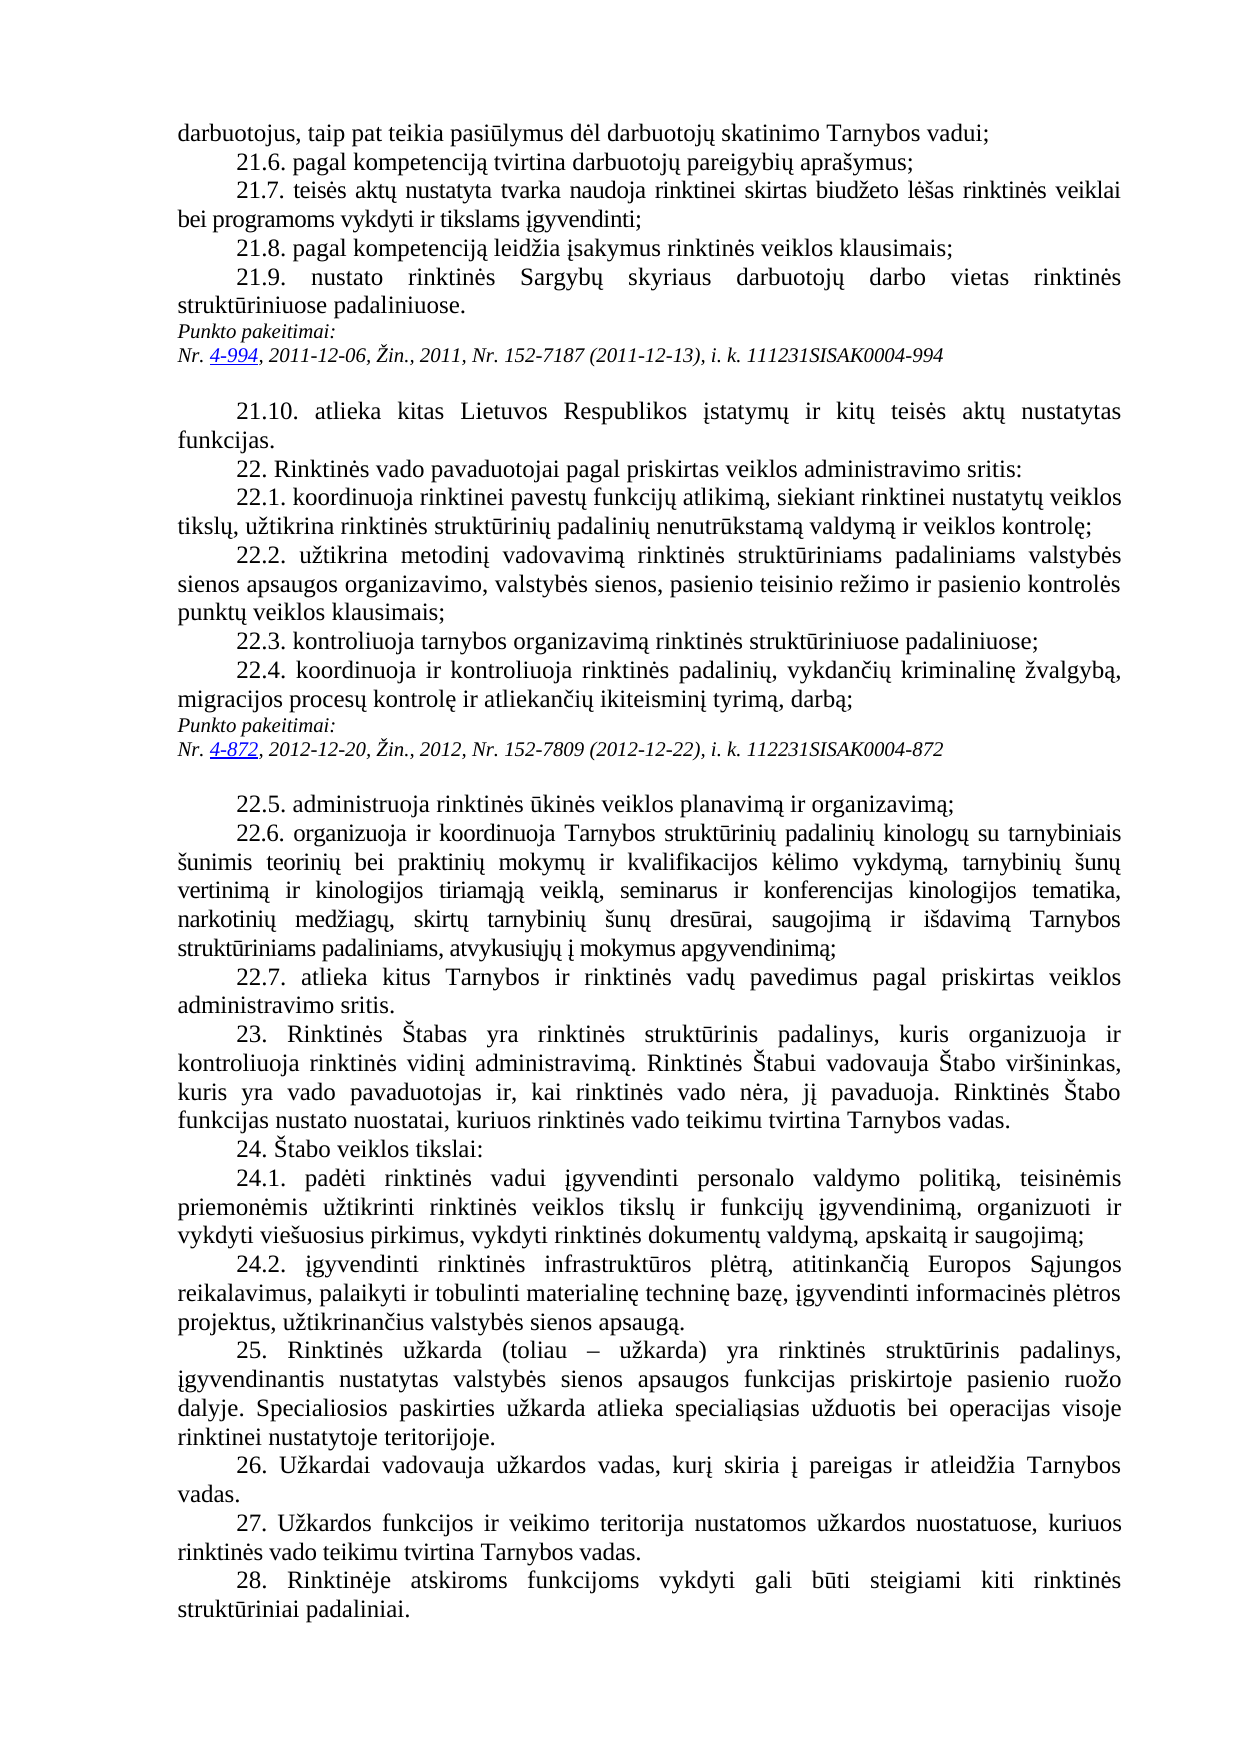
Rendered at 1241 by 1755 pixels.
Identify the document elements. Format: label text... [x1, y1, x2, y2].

text 26. Užkardai vadovauja užkardos vadas, kurį skiria į pareigas ir atleidžia Tarnybos vadas. [177, 1451, 1122, 1508]
text 22. Rinktinės vado pavaduotojai pagal priskirtas veiklos administravimo sritis: [177, 454, 1122, 482]
text 23. Rinktinės Štabas yra rinktinės struktūrinis padalinys, kuris organizuoja ir kontroliuoja rinktinės vidinį administravimą. Rinktinės Štabui vadovauja Štabo viršininkas, kuris yra vado pavaduotojas ir, kai rinktinės vado nėra, jį pavaduoja. Rinktinės Štabo funkcijas nustato nuostatai, kuriuos rinktinės vado teikimu tvirtina Tarnybos vadas. [177, 1019, 1122, 1134]
text 22.6. organizuoja ir koordinuoja Tarnybos struktūrinių padalinių kinologų su tarnybiniais šunimis teorinių bei praktinių mokymų ir kvalifikacijos kėlimo vykdymą, tarnybinių šunų vertinimą ir kinologijos tiriamąją veiklą, seminarus ir konferencijas kinologijos tematika, narkotinių medžiagų, skirtų tarnybinių šunų dresūrai, saugojimą ir išdavimą Tarnybos struktūriniams padaliniams, atvykusiųjų į mokymus apgyvendinimą; [177, 818, 1122, 962]
text 28. Rinktinėje atskiroms funkcijoms vykdyti gali būti steigiami kiti rinktinės struktūriniai padaliniai. [177, 1566, 1122, 1623]
text 22.4. koordinuoja ir kontroliuoja rinktinės padalinių, vykdančių kriminalinę žvalgybą, migracijos procesų kontrolę ir atliekančių ikiteisminį tyrimą, darbą; [177, 655, 1122, 712]
text 21.7. teisės aktų nustatyta tvarka naudoja rinktinei skirtas biudžeto lėšas rinktinės veiklai bei programoms vykdyti ir tikslams įgyvendinti; [177, 176, 1122, 233]
text Nr. 4-872, 2012-12-20, Žin., 2012, Nr. 152-7809 (2012-12-22), i. k. 112231SISAK0004-872 [177, 737, 1122, 761]
text Nr. 4-994, 2011-12-06, Žin., 2011, Nr. 152-7187 (2011-12-13), i. k. 111231SISAK0004-994 [177, 343, 1122, 367]
text 21.8. pagal kompetenciją leidžia įsakymus rinktinės veiklos klausimais; [177, 233, 1122, 262]
text Punkto pakeitimai: [177, 712, 1122, 737]
text 22.1. koordinuoja rinktinei pavestų funkcijų atlikimą, siekiant rinktinei nustatytų veiklos tikslų, užtikrina rinktinės struktūrinių padalinių nenutrūkstamą valdymą ir veiklos kontrolę; [177, 482, 1122, 540]
text 22.3. kontroliuoja tarnybos organizavimą rinktinės struktūriniuose padaliniuose; [177, 626, 1122, 655]
text 27. Užkardos funkcijos ir veikimo teritorija nustatomos užkardos nuostatuose, kuriuos rinktinės vado teikimu tvirtina Tarnybos vadas. [177, 1508, 1122, 1566]
text 22.2. užtikrina metodinį vadovavimą rinktinės struktūriniams padaliniams valstybės sienos apsaugos organizavimo, valstybės sienos, pasienio teisinio režimo ir pasienio kontrolės punktų veiklos klausimais; [177, 540, 1122, 626]
text 22.5. administruoja rinktinės ūkinės veiklos planavimą ir organizavimą; [177, 789, 1122, 818]
text 24.1. padėti rinktinės vadui įgyvendinti personalo valdymo politiką, teisinėmis priemonėmis užtikrinti rinktinės veiklos tikslų ir funkcijų įgyvendinimą, organizuoti ir vykdyti viešuosius pirkimus, vykdyti rinktinės dokumentų valdymą, apskaitą ir saugojimą; [177, 1163, 1122, 1249]
text 22.7. atlieka kitus Tarnybos ir rinktinės vadų pavedimus pagal priskirtas veiklos administravimo sritis. [177, 962, 1122, 1019]
text 25. Rinktinės užkarda (toliau – užkarda) yra rinktinės struktūrinis padalinys, įgyvendinantis nustatytas valstybės sienos apsaugos funkcijas priskirtoje pasienio ruožo dalyje. Specialiosios paskirties užkarda atlieka specialiąsias užduotis bei operacijas visoje rinktinei nustatytoje teritorijoje. [177, 1336, 1122, 1451]
text 24. Štabo veiklos tikslai: [177, 1134, 1122, 1163]
text darbuotojus, taip pat teikia pasiūlymus dėl darbuotojų skatinimo Tarnybos vadui; [177, 118, 1122, 147]
text 21.6. pagal kompetenciją tvirtina darbuotojų pareigybių aprašymus; [177, 147, 1122, 176]
text 21.9. nustato rinktinės Sargybų skyriaus darbuotojų darbo vietas rinktinės struktūriniuose padaliniuose. [177, 262, 1122, 319]
text 24.2. įgyvendinti rinktinės infrastruktūros plėtrą, atitinkančią Europos Sąjungos reikalavimus, palaikyti ir tobulinti materialinę techninę bazę, įgyvendinti informacinės plėtros projektus, užtikrinančius valstybės sienos apsaugą. [177, 1249, 1122, 1336]
text 21.10. atlieka kitas Lietuvos Respublikos įstatymų ir kitų teisės aktų nustatytas funkcijas. [177, 396, 1122, 454]
text Punkto pakeitimai: [177, 319, 1122, 343]
